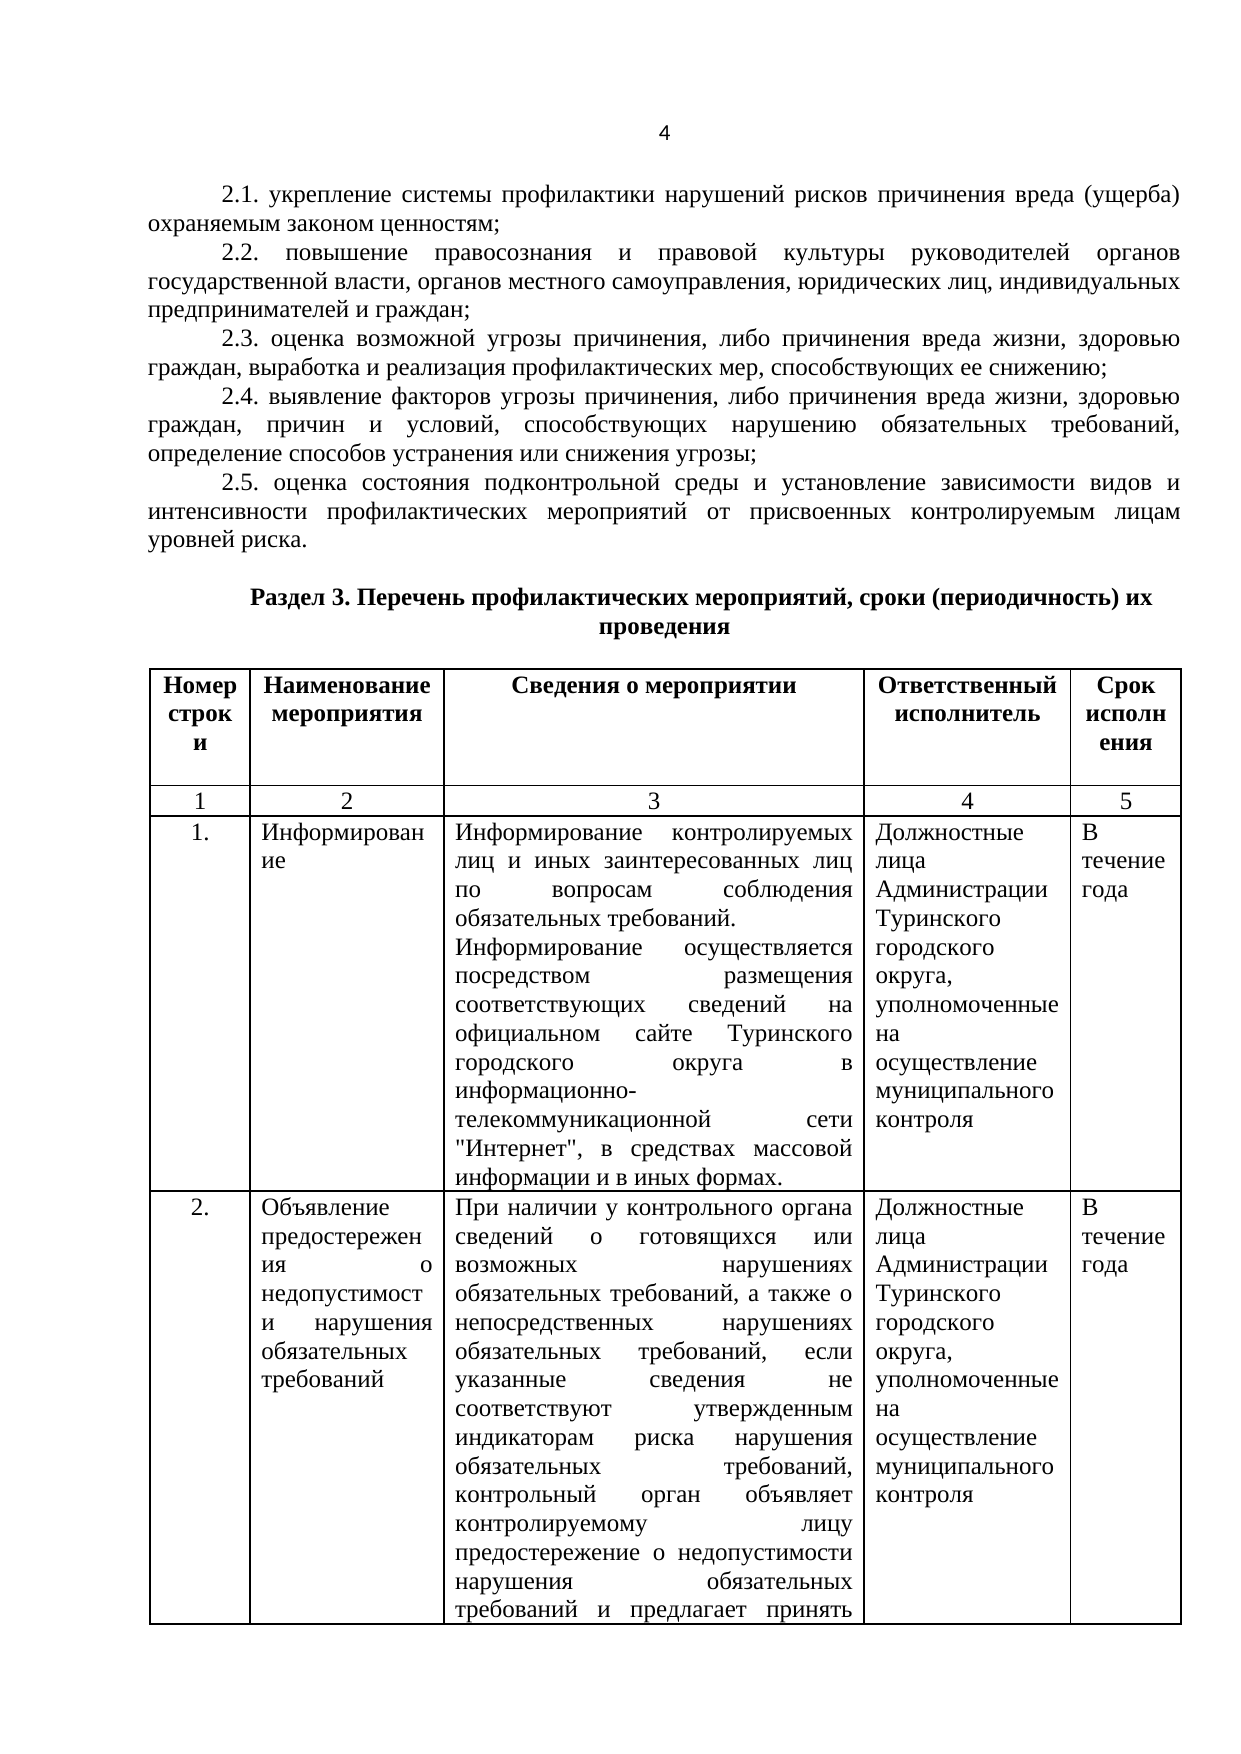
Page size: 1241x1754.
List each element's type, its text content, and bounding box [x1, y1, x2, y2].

table_cell 1. [151, 817, 249, 1190]
text 2.3. оценка возможной угрозы причинения, либо причинения вреда жизни, здоровью граждан, выработка и реализация профилактических мер, способствующих ее снижению; [148, 323, 1181, 381]
table_cell Должностные лица Администрации Туринского городского округа, уполномоченные на осуществление муниципального контроля [865, 1192, 1070, 1623]
table_cell 3 [445, 786, 863, 815]
table_cell При наличии у контрольного органа сведений о готовящихся или возможных нарушениях обязательных требований, а также о непосредственных нарушениях обязательных требований, если указанные сведения не соответствуют утвержденным индикаторам риска нарушения обязательных требований, контрольный орган объявляет контролируемому лицу предостережение о недопустимости нарушения обязательных требований и предлагает принять [445, 1192, 863, 1623]
text 2.2. повышение правосознания и правовой культуры руководителей органов государственной власти, органов местного самоуправления, юридических лиц, индивидуальных предпринимателей и граждан; [148, 237, 1181, 323]
table_cell Информирование контролируемых лиц и иных заинтересованных лиц по вопросам соблюдения обязательных требований. Информирование осуществляется посредством размещения соответствующих сведений на официальном сайте Туринского городского округа в информационно-телекоммуникационной сети "Интернет", в средствах массовой информации и в иных формах. [445, 817, 863, 1190]
table_cell 4 [865, 786, 1070, 815]
table_cell В течение года [1071, 1192, 1180, 1623]
table_header Ответственный исполнитель [865, 670, 1070, 785]
text 2.5. оценка состояния подконтрольной среды и установление зависимости видов и интенсивности профилактических мероприятий от присвоенных контролируемым лицам уровней риска. [148, 467, 1181, 553]
table_cell 2. [151, 1192, 249, 1623]
table_cell Должностные лица Администрации Туринского городского округа, уполномоченные на осуществление муниципального контроля [865, 817, 1070, 1190]
table_cell Информирование [251, 817, 443, 1190]
text 2.1. укрепление системы профилактики нарушений рисков причинения вреда (ущерба) охраняемым законом ценностям; [148, 179, 1181, 237]
table_header Номер строки [151, 670, 249, 785]
table_cell 5 [1071, 786, 1180, 815]
table_cell 2 [251, 786, 443, 815]
table_header Сведения о мероприятии [445, 670, 863, 785]
table_cell Объявление предостережения о недопустимости нарушения обязательных требований [251, 1192, 443, 1623]
table_cell В течение года [1071, 817, 1180, 1190]
text 2.4. выявление факторов угрозы причинения, либо причинения вреда жизни, здоровью граждан, причин и условий, способствующих нарушению обязательных требований, определение способов устранения или снижения угрозы; [148, 381, 1181, 467]
text Раздел 3. Перечень профилактических мероприятий, сроки (периодичность) их проведения [148, 582, 1181, 639]
table_header Наименование мероприятия [251, 670, 443, 785]
table_cell 1 [151, 786, 249, 815]
table_header Срок исполнения [1071, 670, 1180, 785]
